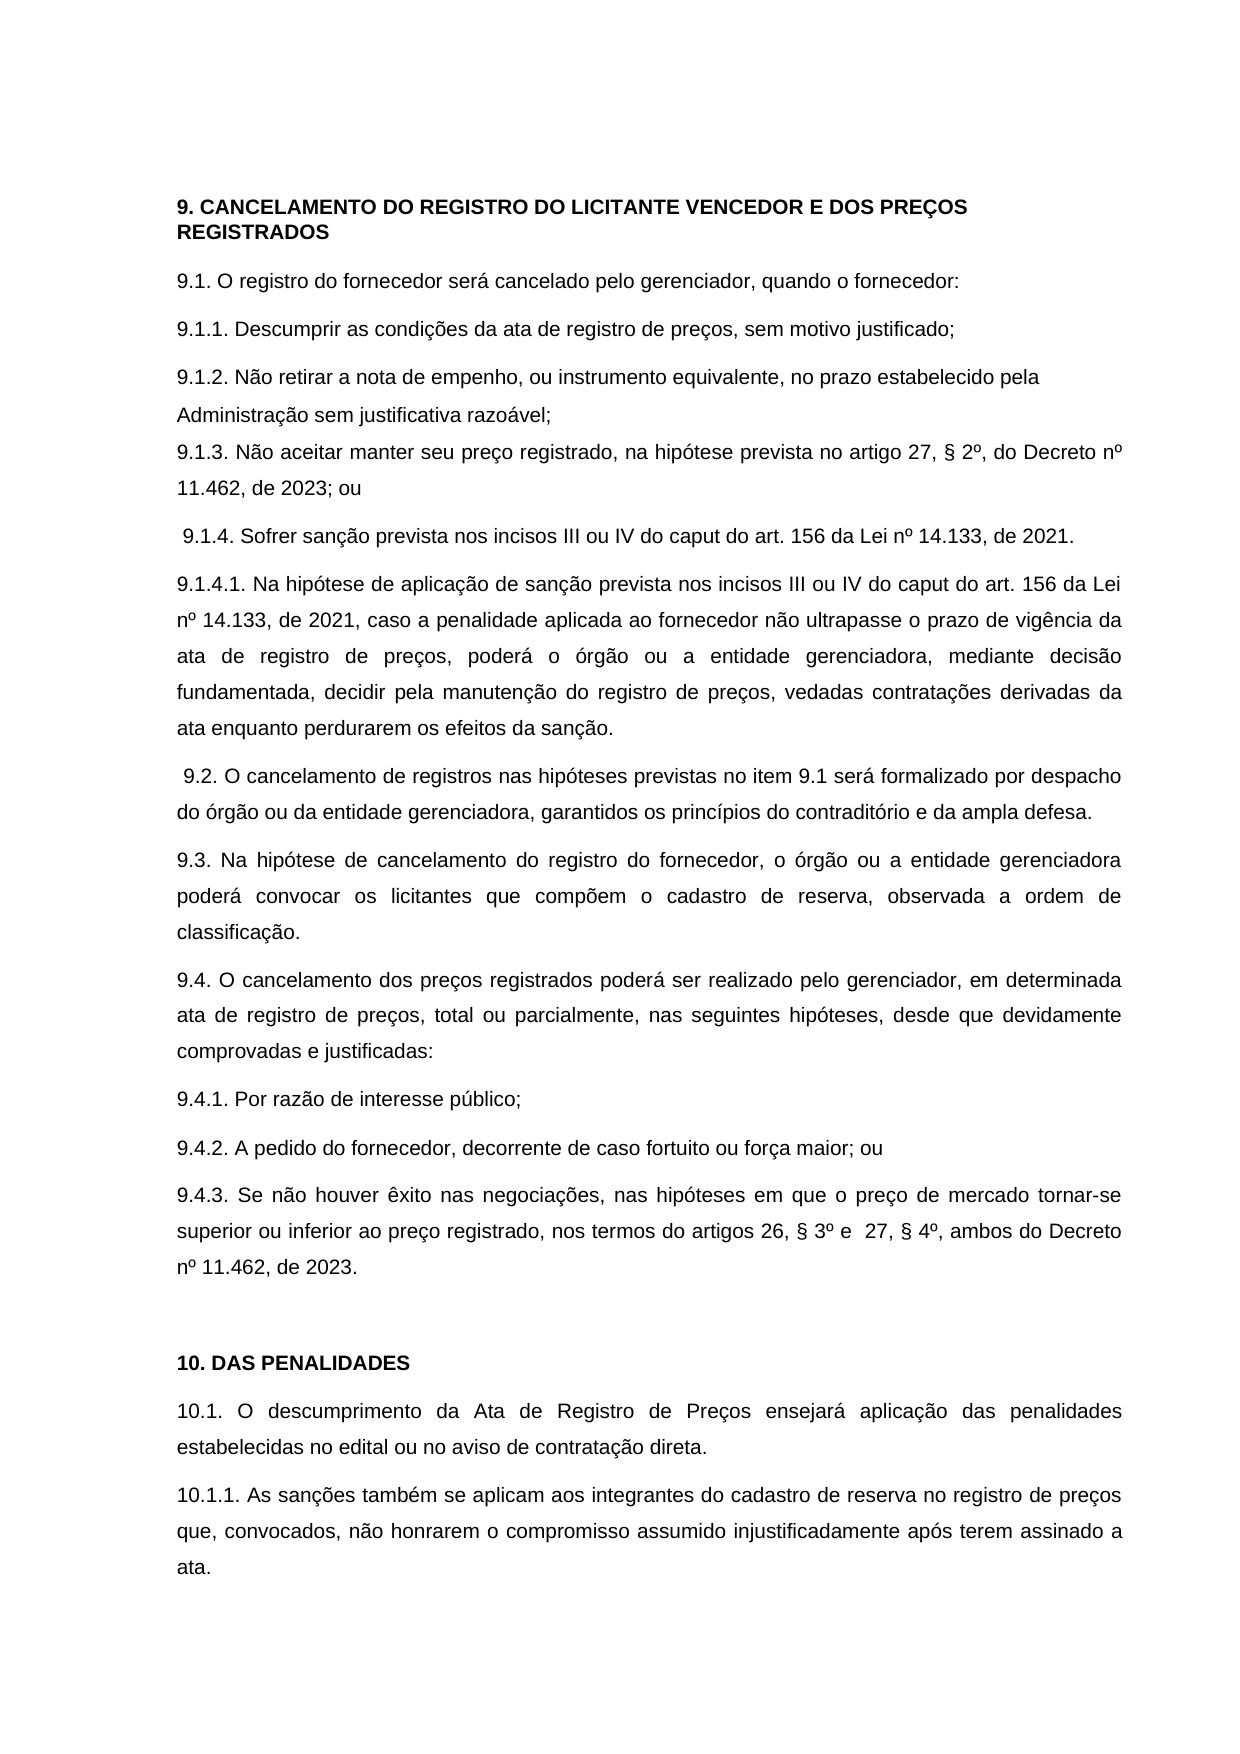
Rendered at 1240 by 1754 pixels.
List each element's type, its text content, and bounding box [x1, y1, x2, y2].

text 9.1.1. Descumprir as condições da ata de registro de preços, sem motivo justificado; [177, 317, 1123, 341]
text 9.4. O cancelamento dos preços registrados poderá ser realizado pelo gerenciador, em determinada ata de registro de preços, total ou parcialmente, nas seguintes hipóteses, desde que devidamente comprovadas e justificadas: [177, 967, 1123, 1063]
text 9.4.1. Por razão de interesse público; [177, 1087, 1123, 1111]
text 10.1. O descumprimento da Ata de Registro de Preços ensejará aplicação das penalidades estabelecidas no edital ou no aviso de contratação direta. [177, 1399, 1123, 1459]
text 9.1.3. Não aceitar manter seu preço registrado, na hipótese prevista no artigo 27, § 2º, do Decreto nº 11.462, de 2023; ou [177, 440, 1123, 500]
text 9.2. O cancelamento de registros nas hipóteses previstas no item 9.1 será formalizado por despacho do órgão ou da entidade gerenciadora, garantidos os princípios do contraditório e da ampla defesa. [177, 764, 1123, 824]
text 9.4.2. A pedido do fornecedor, decorrente de caso fortuito ou força maior; ou [177, 1135, 1123, 1159]
subtitle 9. CANCELAMENTO DO REGISTRO DO LICITANTE VENCEDOR E DOS PREÇOS REGISTRADOS [177, 194, 1126, 244]
text Administração sem justificativa razoável; [177, 402, 1123, 426]
text 9.1.4. Sofrer sanção prevista nos incisos III ou IV do caput do art. 156 da Lei nº 14.133, de 2021. [177, 524, 1123, 548]
text 9.1.4.1. Na hipótese de aplicação de sanção prevista nos incisos III ou IV do caput do art. 156 da Lei nº 14.133, de 2021, caso a penalidade aplicada ao fornecedor não ultrapasse o prazo de vigência da ata de registro de preços, poderá o órgão ou a entidade gerenciadora, mediante decisão fundamentada, decidir pela manutenção do registro de preços, vedadas contratações derivadas da ata enquanto perdurarem os efeitos da sanção. [177, 572, 1123, 740]
text 9.3. Na hipótese de cancelamento do registro do fornecedor, o órgão ou a entidade gerenciadora poderá convocar os licitantes que compõem o cadastro de reserva, observada a ordem de classificação. [177, 848, 1123, 943]
text 9.1.2. Não retirar a nota de empenho, ou instrumento equivalente, no prazo estabelecido pela [177, 365, 1123, 389]
text 9.1. O registro do fornecedor será cancelado pelo gerenciador, quando o fornecedor: [177, 269, 1123, 293]
text 10.1.1. As sanções também se aplicam aos integrantes do cadastro de reserva no registro de preços que, convocados, não honrarem o compromisso assumido injustificadamente após terem assinado a ata. [177, 1483, 1123, 1579]
text 9.4.3. Se não houver êxito nas negociações, nas hipóteses em que o preço de mercado tornar-se superior ou inferior ao preço registrado, nos termos do artigos 26, § 3º e 27, § 4º, ambos do Decreto nº 11.462, de 2023. [177, 1183, 1123, 1279]
subtitle 10. DAS PENALIDADES [177, 1351, 1126, 1374]
